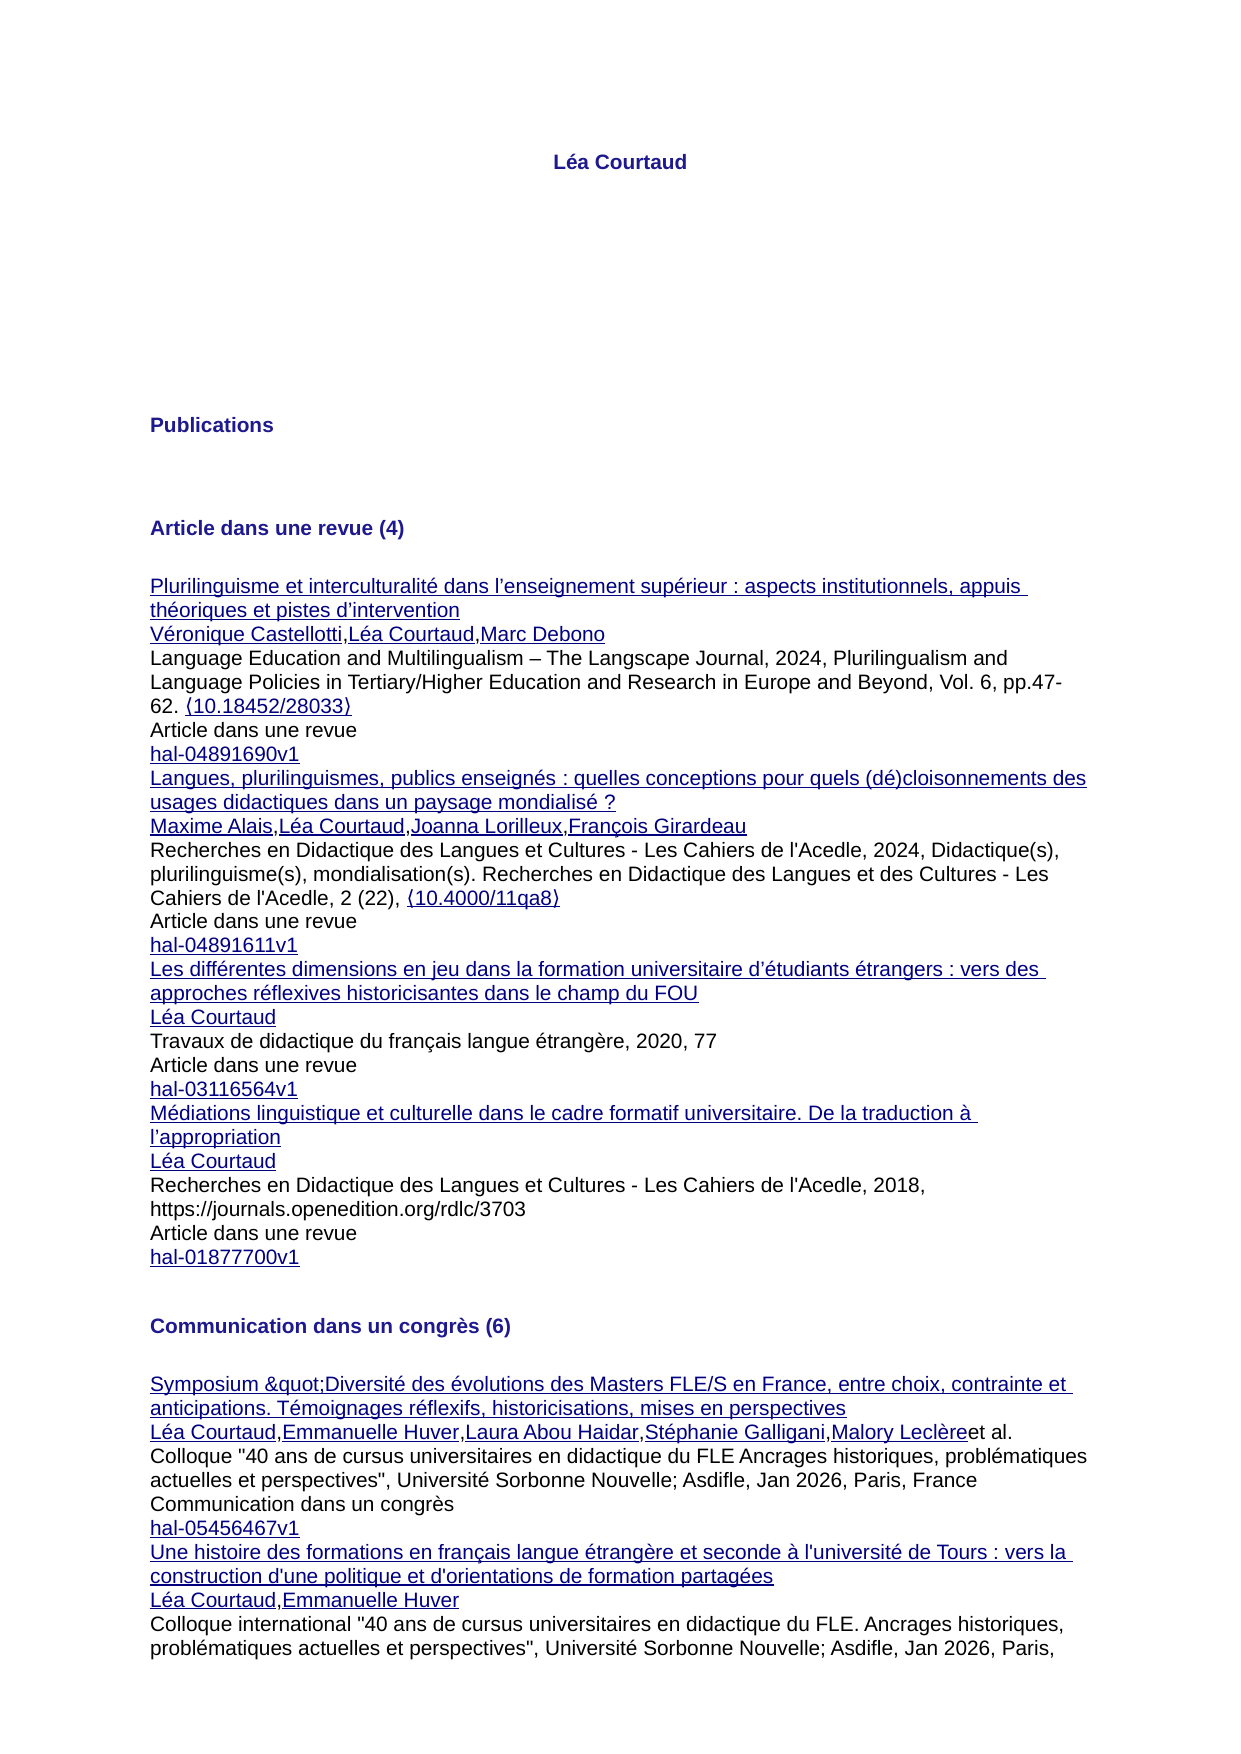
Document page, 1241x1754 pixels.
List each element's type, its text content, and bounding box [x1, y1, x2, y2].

table_header Plurilinguisme et interculturalité dans l’enseignement supérieur : aspects institutionnels, appuis théoriques et pistes d’intervention Véronique Castellotti,Léa Courtaud,Marc Debono Language Education and Multilingualism – The Langscape Journal, 2024, Plurilingualism and Language Policies in Tertiary/Higher Education and Research in Europe and Beyond, Vol. 6, pp.47-62. ⟨10.18452/28033⟩ Article dans une revue hal-04891690v1 [150, 574, 1090, 766]
subtitle Publications [150, 412, 1090, 436]
table_cell Les différentes dimensions en jeu dans la formation universitaire d’étudiants étrangers : vers des approches réflexives historicisantes dans le champ du FOU Léa Courtaud Travaux de didactique du français langue étrangère, 2020, 77 Article dans une revue hal-03116564v1 [150, 957, 1090, 1101]
subtitle Léa Courtaud [150, 150, 1090, 174]
table_header Symposium &quot;Diversité des évolutions des Masters FLE/S en France, entre choix, contrainte et anticipations. Témoignages réflexifs, historicisations, mises en perspectives Léa Courtaud,Emmanuelle Huver,Laura Abou Haidar,Stéphanie Galligani,Malory Leclèreet al. Colloque "40 ans de cursus universitaires en didactique du FLE Ancrages historiques, problématiques actuelles et perspectives", Université Sorbonne Nouvelle; Asdifle, Jan 2026, Paris, France Communication dans un congrès hal-05456467v1 [150, 1372, 1090, 1539]
table_cell Langues, plurilinguismes, publics enseignés : quelles conceptions pour quels (dé)cloisonnements des usages didactiques dans un paysage mondialisé ? Maxime Alais,Léa Courtaud,Joanna Lorilleux,François Girardeau Recherches en Didactique des Langues et Cultures - Les Cahiers de l'Acedle, 2024, Didactique(s), plurilinguisme(s), mondialisation(s). Recherches en Didactique des Langues et des Cultures - Les Cahiers de l'Acedle, 2 (22), ⟨10.4000/11qa8⟩ Article dans une revue hal-04891611v1 [150, 766, 1090, 957]
table_cell Une histoire des formations en français langue étrangère et seconde à l'université de Tours : vers la construction d'une politique et d'orientations de formation partagées Léa Courtaud,Emmanuelle Huver Colloque international "40 ans de cursus universitaires en didactique du FLE. Ancrages historiques, problématiques actuelles et perspectives", Université Sorbonne Nouvelle; Asdifle, Jan 2026, Paris, [150, 1540, 1090, 1659]
table_cell Médiations linguistique et culturelle dans le cadre formatif universitaire. De la traduction à l’appropriation Léa Courtaud Recherches en Didactique des Langues et Cultures - Les Cahiers de l'Acedle, 2018, https://journals.openedition.org/rdlc/3703 Article dans une revue hal-01877700v1 [150, 1101, 1090, 1269]
subtitle Article dans une revue (4) [150, 516, 1090, 539]
subtitle Communication dans un congrès (6) [150, 1313, 1090, 1337]
